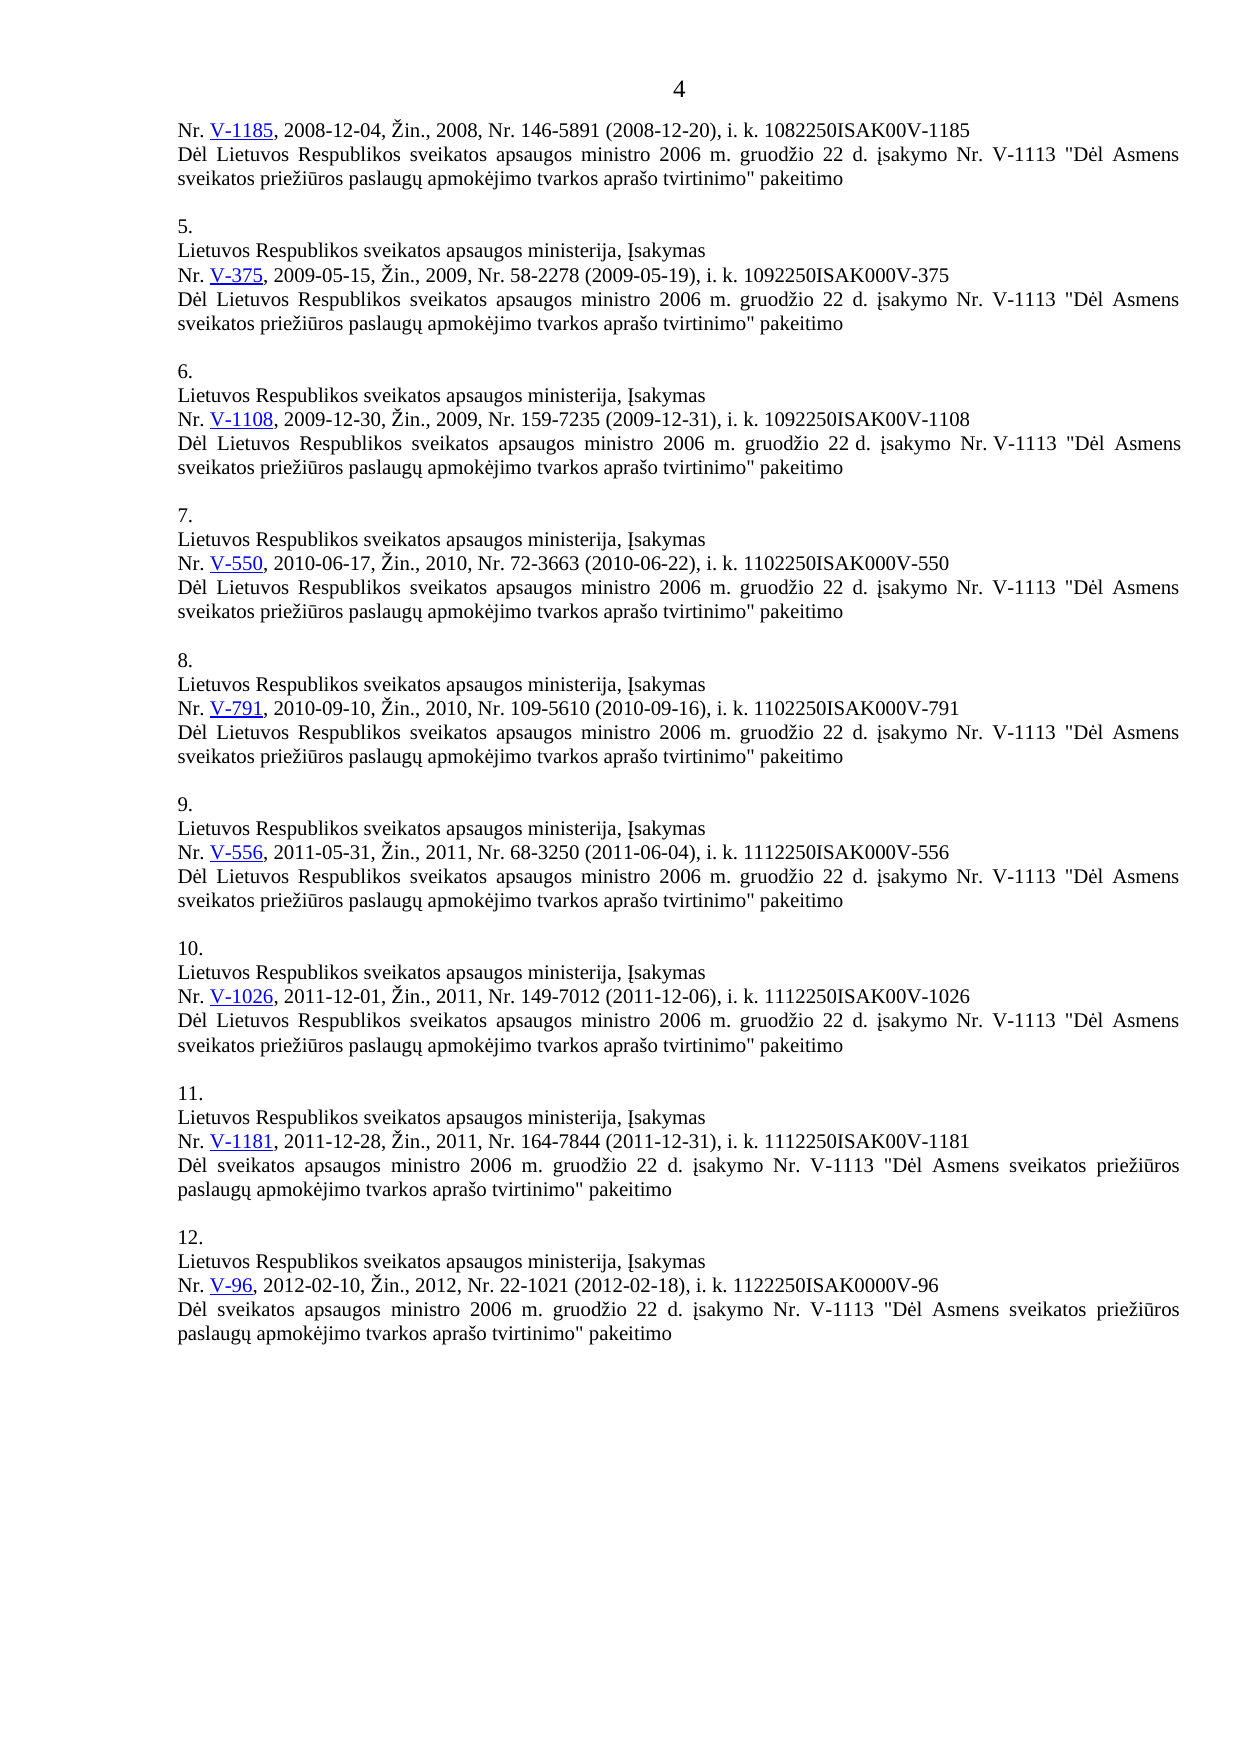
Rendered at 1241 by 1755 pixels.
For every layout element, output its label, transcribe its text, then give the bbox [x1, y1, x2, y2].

text Lietuvos Respublikos sveikatos apsaugos ministerija, Įsakymas [177, 238, 1181, 262]
text Lietuvos Respublikos sveikatos apsaugos ministerija, Įsakymas [177, 816, 1181, 840]
text Dėl sveikatos apsaugos ministro 2006 m. gruodžio 22 d. įsakymo Nr. V-1113 "Dėl Asmens sveikatos priežiūros paslaugų apmokėjimo tvarkos aprašo tvirtinimo" pakeitimo [177, 1297, 1181, 1345]
text Nr. V-96, 2012-02-10, Žin., 2012, Nr. 22-1021 (2012-02-18), i. k. 1122250ISAK0000V-96 [177, 1273, 1181, 1297]
text Nr. V-375, 2009-05-15, Žin., 2009, Nr. 58-2278 (2009-05-19), i. k. 1092250ISAK000V-375 [177, 262, 1181, 287]
text Nr. V-1185, 2008-12-04, Žin., 2008, Nr. 146-5891 (2008-12-20), i. k. 1082250ISAK00V-1185 [177, 118, 1181, 142]
text Nr. V-556, 2011-05-31, Žin., 2011, Nr. 68-3250 (2011-06-04), i. k. 1112250ISAK000V-556 [177, 840, 1181, 864]
text 10. [177, 936, 1181, 960]
text Nr. V-791, 2010-09-10, Žin., 2010, Nr. 109-5610 (2010-09-16), i. k. 1102250ISAK000V-791 [177, 696, 1181, 720]
text Nr. V-1026, 2011-12-01, Žin., 2011, Nr. 149-7012 (2011-12-06), i. k. 1112250ISAK00V-1026 [177, 984, 1181, 1008]
text Nr. V-1108, 2009-12-30, Žin., 2009, Nr. 159-7235 (2009-12-31), i. k. 1092250ISAK00V-1108 [177, 407, 1181, 431]
text Dėl Lietuvos Respublikos sveikatos apsaugos ministro 2006 m. gruodžio 22 d. įsakymo Nr. V-1113 "Dėl Asmens sveikatos priežiūros paslaugų apmokėjimo tvarkos aprašo tvirtinimo" pakeitimo [177, 142, 1181, 190]
text 12. [177, 1225, 1181, 1249]
text 9. [177, 792, 1181, 816]
text Lietuvos Respublikos sveikatos apsaugos ministerija, Įsakymas [177, 672, 1181, 696]
text Dėl Lietuvos Respublikos sveikatos apsaugos ministro 2006 m. gruodžio 22 d. įsakymo Nr. V-1113 "Dėl Asmens sveikatos priežiūros paslaugų apmokėjimo tvarkos aprašo tvirtinimo" pakeitimo [177, 431, 1181, 479]
text Dėl Lietuvos Respublikos sveikatos apsaugos ministro 2006 m. gruodžio 22 d. įsakymo Nr. V-1113 "Dėl Asmens sveikatos priežiūros paslaugų apmokėjimo tvarkos aprašo tvirtinimo" pakeitimo [177, 287, 1181, 335]
text Lietuvos Respublikos sveikatos apsaugos ministerija, Įsakymas [177, 1105, 1181, 1129]
text Lietuvos Respublikos sveikatos apsaugos ministerija, Įsakymas [177, 960, 1181, 984]
text 8. [177, 647, 1181, 672]
text 11. [177, 1081, 1181, 1105]
text Lietuvos Respublikos sveikatos apsaugos ministerija, Įsakymas [177, 383, 1181, 407]
text Nr. V-1181, 2011-12-28, Žin., 2011, Nr. 164-7844 (2011-12-31), i. k. 1112250ISAK00V-1181 [177, 1129, 1181, 1153]
text Dėl Lietuvos Respublikos sveikatos apsaugos ministro 2006 m. gruodžio 22 d. įsakymo Nr. V-1113 "Dėl Asmens sveikatos priežiūros paslaugų apmokėjimo tvarkos aprašo tvirtinimo" pakeitimo [177, 1008, 1181, 1057]
text Dėl Lietuvos Respublikos sveikatos apsaugos ministro 2006 m. gruodžio 22 d. įsakymo Nr. V-1113 "Dėl Asmens sveikatos priežiūros paslaugų apmokėjimo tvarkos aprašo tvirtinimo" pakeitimo [177, 720, 1181, 768]
text Dėl sveikatos apsaugos ministro 2006 m. gruodžio 22 d. įsakymo Nr. V-1113 "Dėl Asmens sveikatos priežiūros paslaugų apmokėjimo tvarkos aprašo tvirtinimo" pakeitimo [177, 1153, 1181, 1201]
text 5. [177, 214, 1181, 238]
text Lietuvos Respublikos sveikatos apsaugos ministerija, Įsakymas [177, 1249, 1181, 1273]
text Nr. V-550, 2010-06-17, Žin., 2010, Nr. 72-3663 (2010-06-22), i. k. 1102250ISAK000V-550 [177, 551, 1181, 575]
text 6. [177, 359, 1181, 383]
text 7. [177, 503, 1181, 527]
text Dėl Lietuvos Respublikos sveikatos apsaugos ministro 2006 m. gruodžio 22 d. įsakymo Nr. V-1113 "Dėl Asmens sveikatos priežiūros paslaugų apmokėjimo tvarkos aprašo tvirtinimo" pakeitimo [177, 575, 1181, 623]
text Dėl Lietuvos Respublikos sveikatos apsaugos ministro 2006 m. gruodžio 22 d. įsakymo Nr. V-1113 "Dėl Asmens sveikatos priežiūros paslaugų apmokėjimo tvarkos aprašo tvirtinimo" pakeitimo [177, 864, 1181, 912]
text Lietuvos Respublikos sveikatos apsaugos ministerija, Įsakymas [177, 527, 1181, 551]
